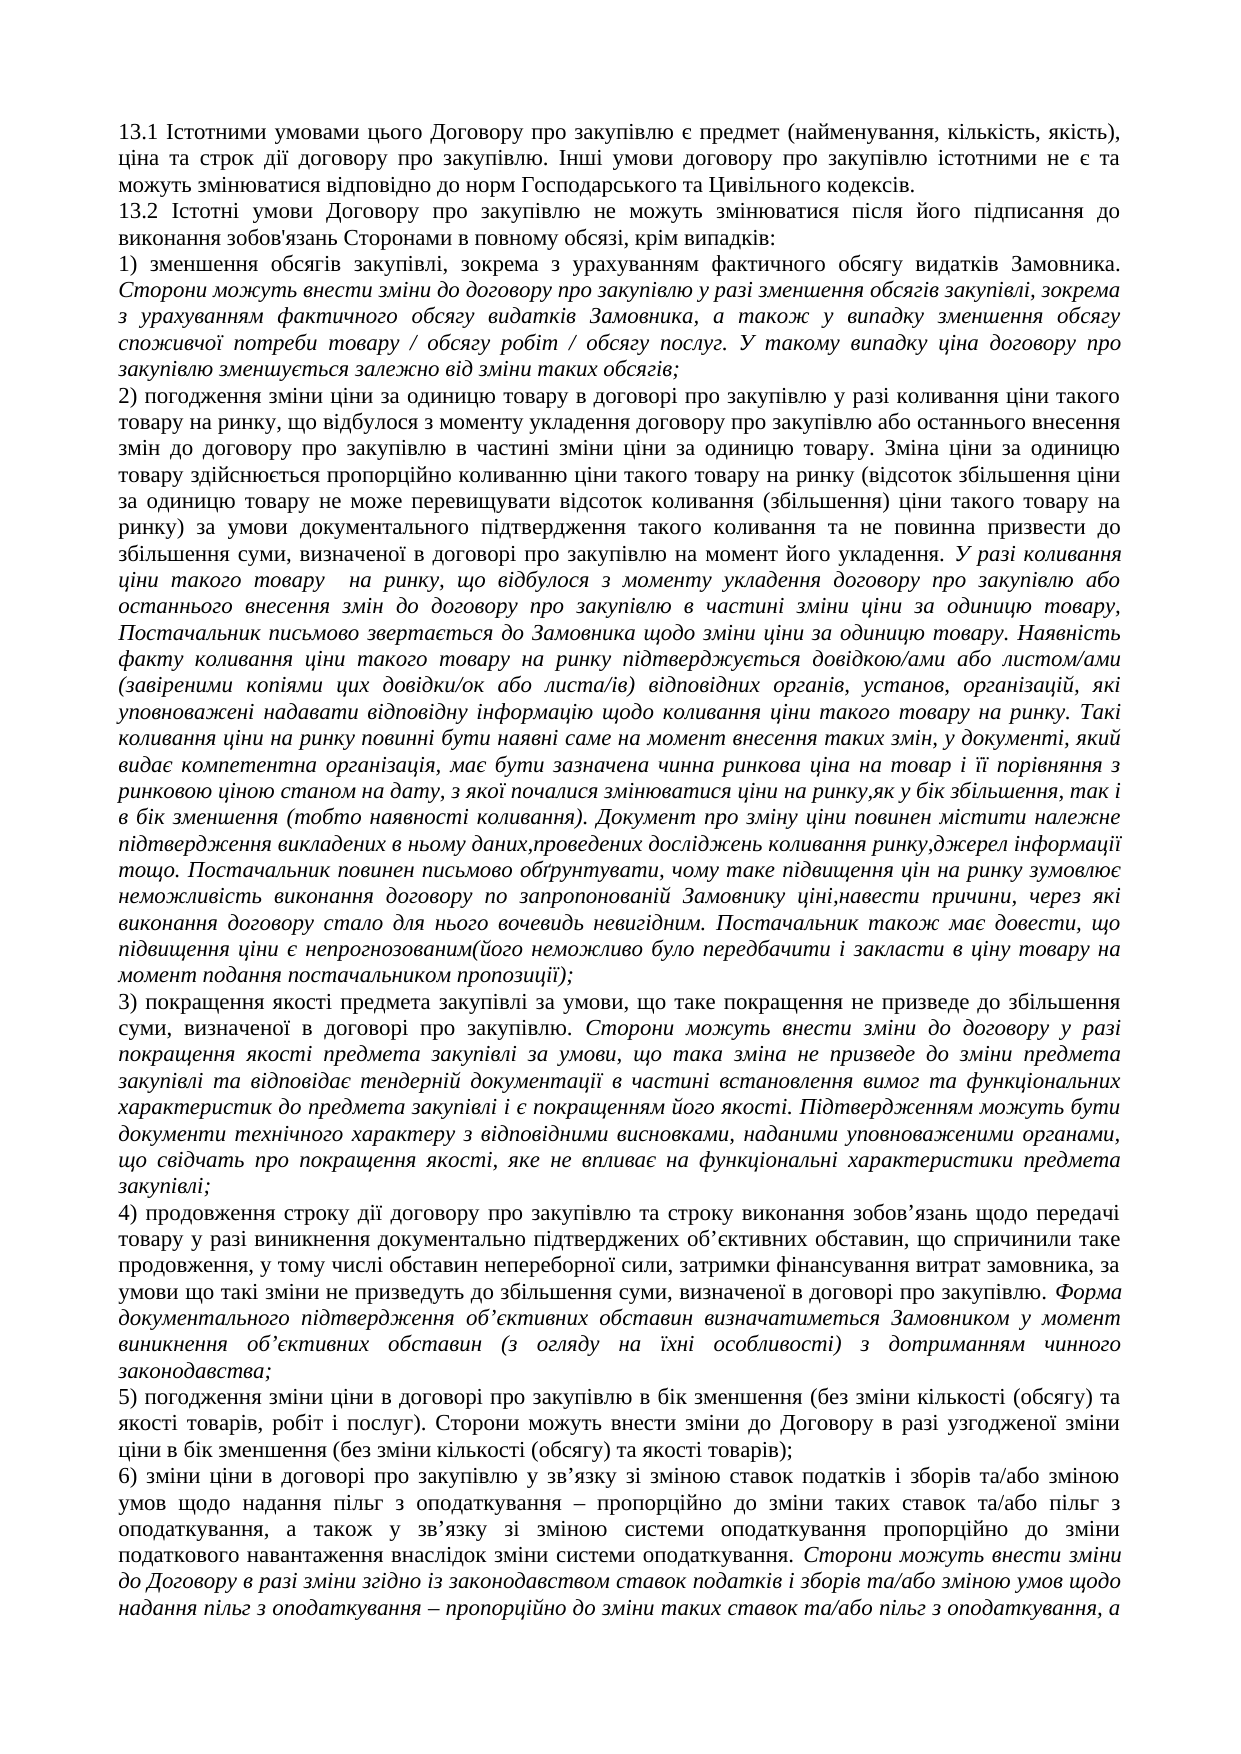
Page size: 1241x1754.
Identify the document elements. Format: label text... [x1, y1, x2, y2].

text 2) погодження зміни ціни за одиницю товару в договорі про закупівлю у разі коливання ціни такого товару на ринку, що відбулося з моменту укладення договору про закупівлю або останнього внесення змін до договору про закупівлю в частині зміни ціни за одиницю товару. Зміна ціни за одиницю товару здійснюється пропорційно коливанню ціни такого товару на ринку (відсоток збільшення ціни за одиницю товару не може перевищувати відсоток коливання (збільшення) ціни такого товару на ринку) за умови документального підтвердження такого коливання та не повинна призвести до збільшення суми, визначеної в договорі про закупівлю на момент його укладення. У разі коливання ціни такого товару на ринку, що відбулося з моменту укладення договору про закупівлю або останнього внесення змін до договору про закупівлю в частині зміни ціни за одиницю товару, Постачальник письмово звертається до Замовника щодо зміни ціни за одиницю товару. Наявність факту коливання ціни такого товару на ринку підтверджується довідкою/ами або листом/ами (завіреними копіями цих довідки/ок або листа/ів) відповідних органів, установ, організацій, які уповноважені надавати відповідну інформацію щодо коливання ціни такого товару на ринку. Такі коливання ціни на ринку повинні бути наявні саме на момент внесення таких змін, у документі, який видає компетентна організація, має бути зазначена чинна ринкова ціна на товар і її порівняння з ринковою ціною станом на дату, з якої почалися змінюватися ціни на ринку,як у бік збільшення, так і в бік зменшення (тобто наявності коливання). Документ про зміну ціни повинен містити належне підтвердження викладених в ньому даних,проведених досліджень коливання ринку,джерел інформації тощо. Постачальник повинен письмово обґрунтувати, чому таке підвищення цін на ринку зумовлює неможливість виконання договору по запропонованій Замовнику ціні,навести причини, через які виконання договору стало для нього вочевидь невигідним. Постачальник також має довести, що підвищення ціни є непрогнозованим(його неможливо було передбачити і закласти в ціну товару на момент подання постачальником пропозиції); [118, 382, 1122, 988]
text 4) продовження строку дії договору про закупівлю та строку виконання зобов’язань щодо передачі товару у разі виникнення документально підтверджених об’єктивних обставин, що спричинили таке продовження, у тому числі обставин непереборної сили, затримки фінансування витрат замовника, за умови що такі зміни не призведуть до збільшення суми, визначеної в договорі про закупівлю. Форма документального підтвердження об’єктивних обставин визначатиметься Замовником у момент виникнення об’єктивних обставин (з огляду на їхні особливості) з дотриманням чинного законодавства; [118, 1199, 1122, 1383]
text 5) погодження зміни ціни в договорі про закупівлю в бік зменшення (без зміни кількості (обсягу) та якості товарів, робіт і послуг). Сторони можуть внести зміни до Договору в разі узгодженої зміни ціни в бік зменшення (без зміни кількості (обсягу) та якості товарів); [118, 1383, 1122, 1462]
text 13.1 Істотними умовами цього Договору про закупівлю є предмет (найменування, кількість, якість), ціна та строк дії договору про закупівлю. Інші умови договору про закупівлю істотними не є та можуть змінюватися відповідно до норм Господарського та Цивільного кодексів. [118, 118, 1122, 197]
text 3) покращення якості предмета закупівлі за умови, що таке покращення не призведе до збільшення суми, визначеної в договорі про закупівлю. Сторони можуть внести зміни до договору у разі покращення якості предмета закупівлі за умови, що така зміна не призведе до зміни предмета закупівлі та відповідає тендерній документації в частині встановлення вимог та функціональних характеристик до предмета закупівлі і є покращенням його якості. Підтвердженням можуть бути документи технічного характеру з відповідними висновками, наданими уповноваженими органами, що свідчать про покращення якості, яке не впливає на функціональні характеристики предмета закупівлі; [118, 988, 1122, 1199]
text 6) зміни ціни в договорі про закупівлю у зв’язку зі зміною ставок податків і зборів та/або зміною умов щодо надання пільг з оподаткування – пропорційно до зміни таких ставок та/або пільг з оподаткування, а також у зв’язку зі зміною системи оподаткування пропорційно до зміни податкового навантаження внаслідок зміни системи оподаткування. Сторони можуть внести зміни до Договору в разі зміни згідно із законодавством ставок податків і зборів та/або зміною умов щодо надання пільг з оподаткування – пропорційно до зміни таких ставок та/або пільг з оподаткування, а [118, 1462, 1122, 1620]
text 1) зменшення обсягів закупівлі, зокрема з урахуванням фактичного обсягу видатків Замовника. Сторони можуть внести зміни до договору про закупівлю у разі зменшення обсягів закупівлі, зокрема з урахуванням фактичного обсягу видатків Замовника, а також у випадку зменшення обсягу споживчої потреби товару / обсягу робіт / обсягу послуг. У такому випадку ціна договору про закупівлю зменшується залежно від зміни таких обсягів; [118, 250, 1122, 382]
text 13.2 Істотні умови Договору про закупівлю не можуть змінюватися після його підписання до виконання зобов'язань Сторонами в повному обсязі, крім випадків: [118, 197, 1122, 250]
